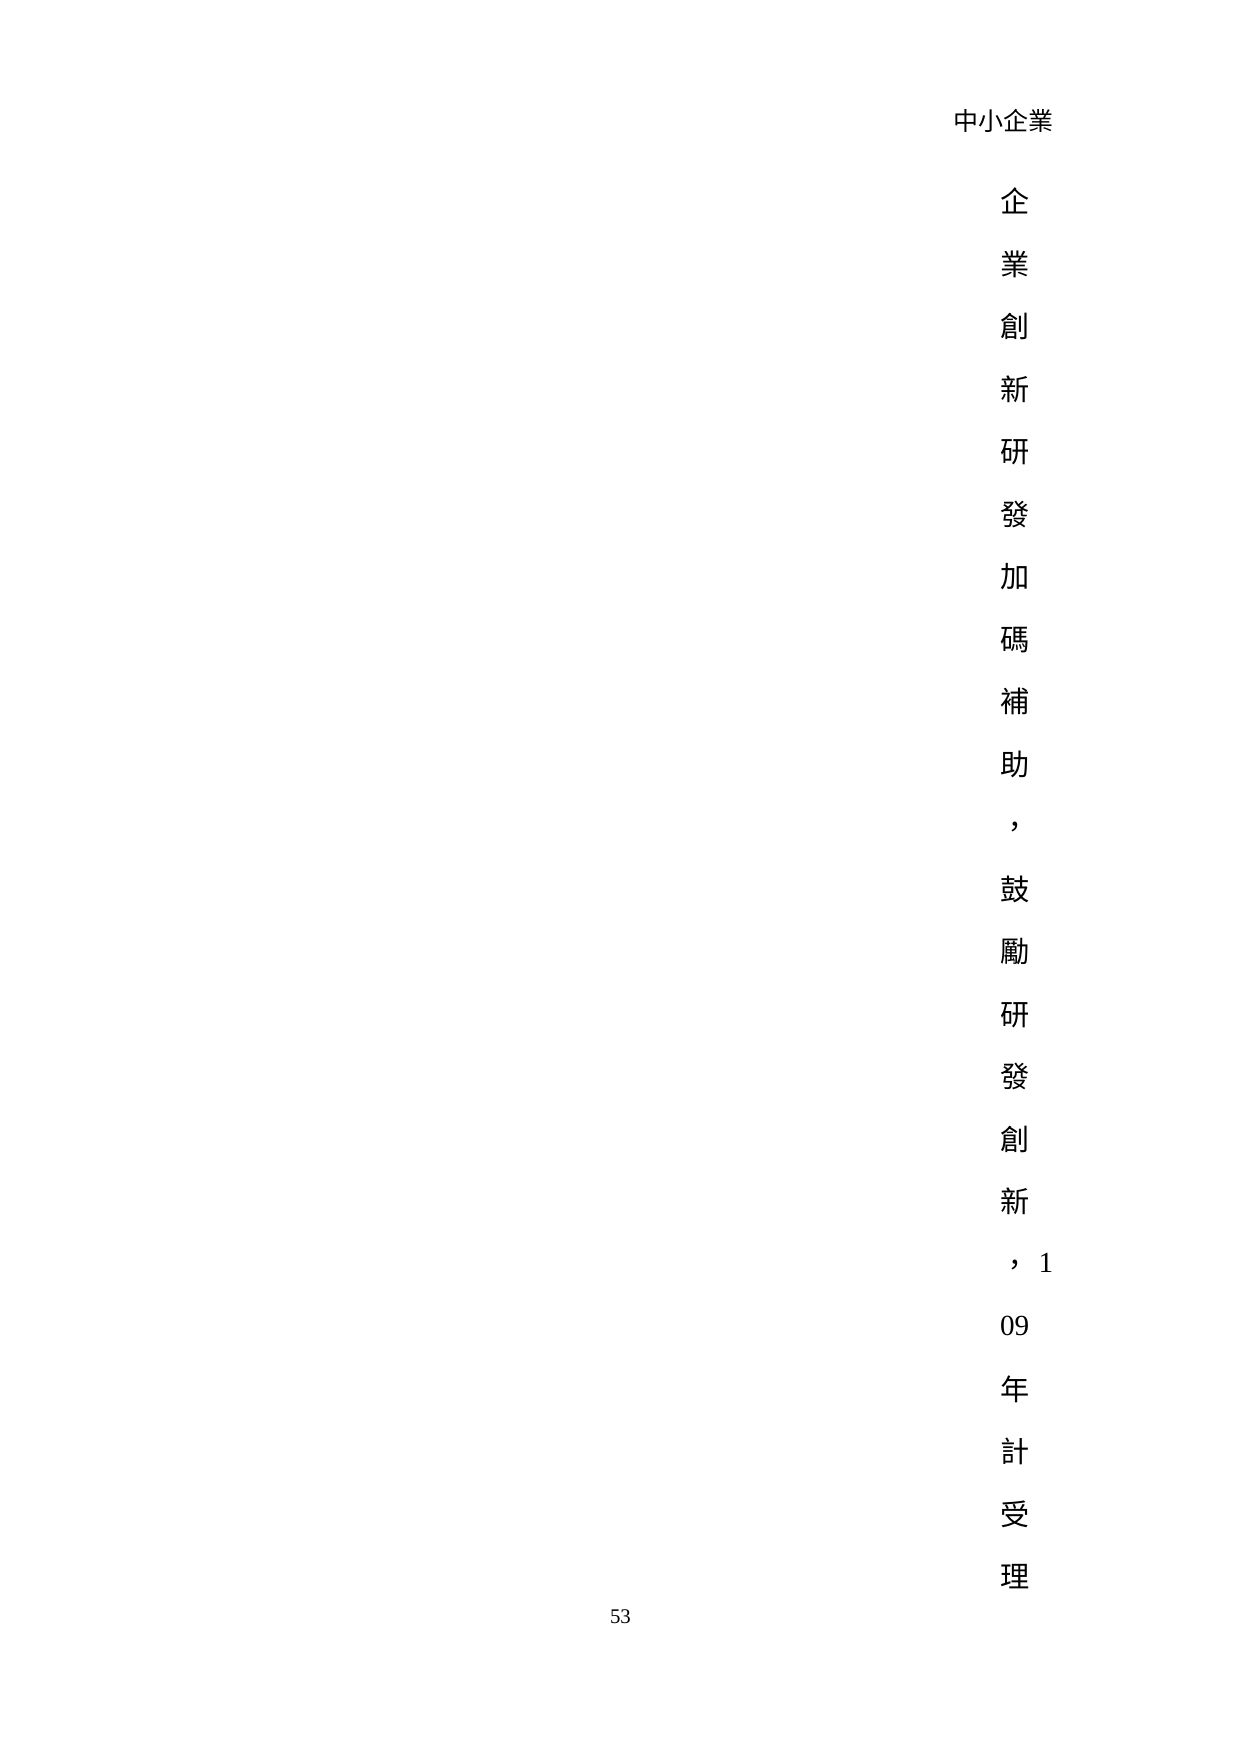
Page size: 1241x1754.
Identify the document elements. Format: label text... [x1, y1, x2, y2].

list 中小企業創新研發加碼補助：提供中小企業創新研發加碼補助，鼓勵研發創新，109年計受理998件、核定380件、加碼補助逾8,936.1萬元。 [1000, 158, 1053, 1596]
